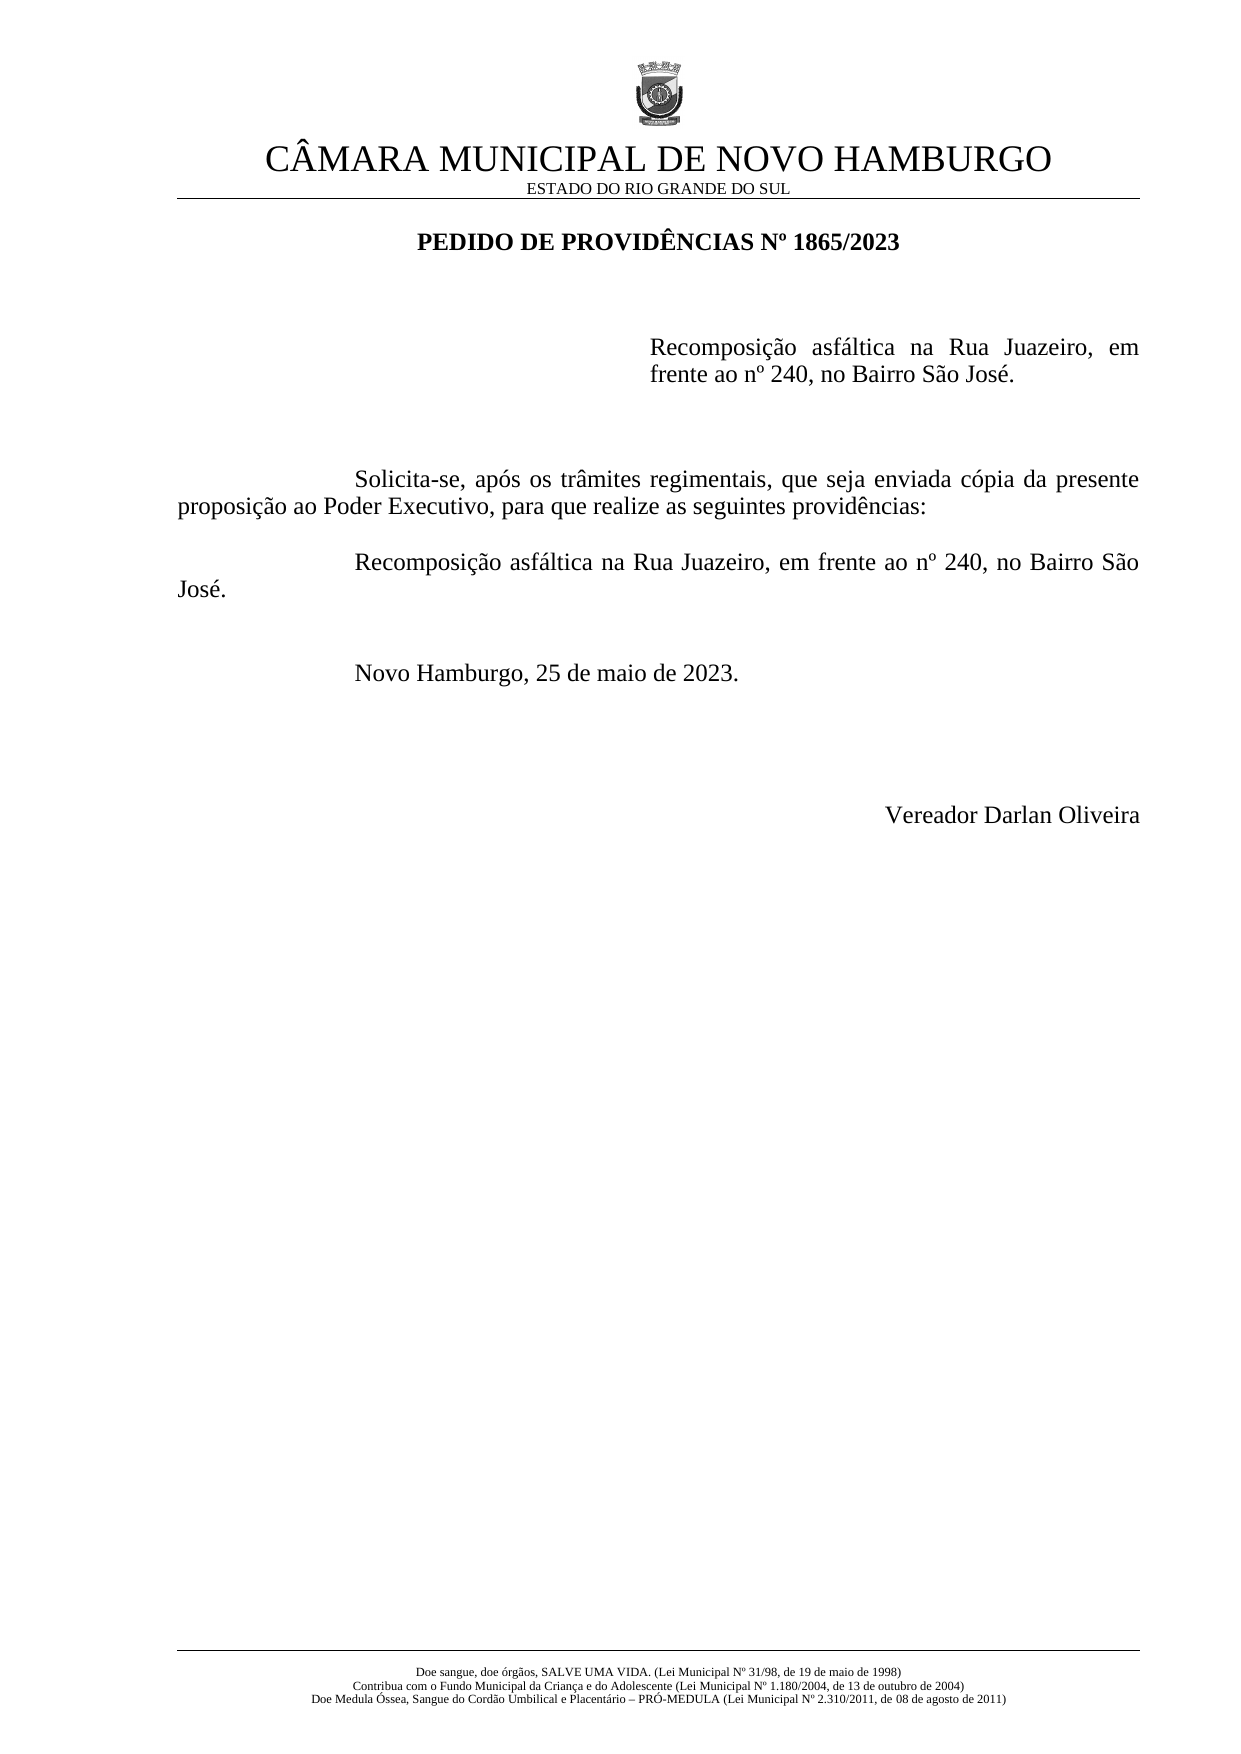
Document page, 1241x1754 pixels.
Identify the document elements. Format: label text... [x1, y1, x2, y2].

text Recomposição asfáltica na Rua Juazeiro, em frente ao nº 240, no Bairro São José. [649, 333, 1140, 388]
text Solicita-se, após os trâmites regimentais, que seja enviada cópia da presente proposição ao Poder Executivo, para que realize as seguintes providências: [177, 465, 1140, 520]
text Novo Hamburgo, 25 de maio de 2023. [177, 659, 1140, 686]
text PEDIDO DE PROVIDÊNCIAS Nº 1865/2023 [177, 228, 1140, 256]
text Vereador Darlan Oliveira [177, 801, 1140, 828]
text Recomposição asfáltica na Rua Juazeiro, em frente ao nº 240, no Bairro São José. [177, 548, 1140, 603]
